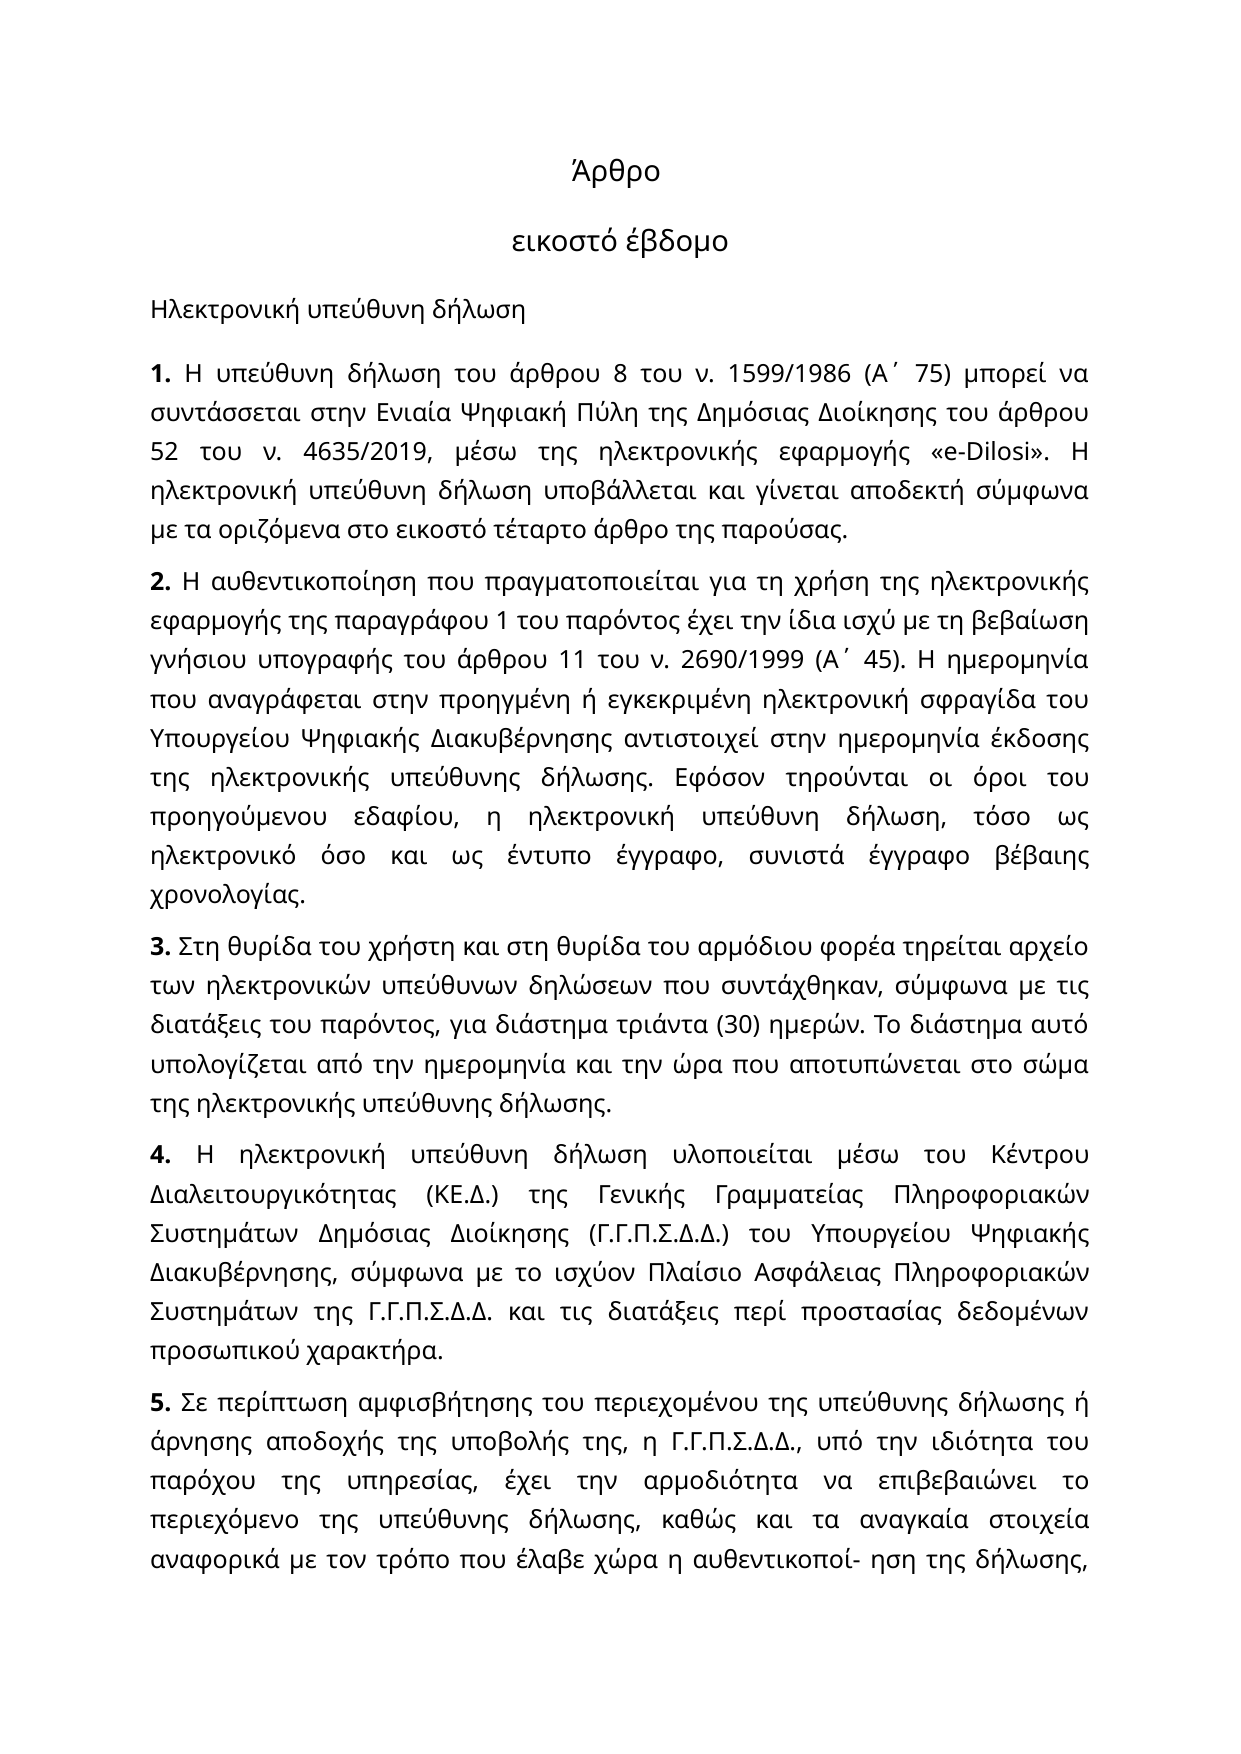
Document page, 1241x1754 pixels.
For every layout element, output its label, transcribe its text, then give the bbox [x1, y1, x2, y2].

text 4. Η ηλεκτρονική υπεύθυνη δήλωση υλοποιείται μέσω του Κέντρου Διαλειτουργικότητας (ΚΕ.Δ.) της Γενικής Γραμματείας Πληροφοριακών Συστημάτων Δημόσιας Διοίκησης (Γ.Γ.Π.Σ.Δ.Δ.) του Υπουργείου Ψηφιακής Διακυβέρνησης, σύμφωνα με το ισχύον Πλαίσιο Ασφάλειας Πληροφοριακών Συστημάτων της Γ.Γ.Π.Σ.Δ.Δ. και τις διατάξεις περί προστασίας δεδομένων προσωπικού χαρακτήρα. [150, 1137, 1090, 1367]
text 1. Η υπεύθυνη δήλωση του άρθρου 8 του ν. 1599/1986 (Α΄ 75) μπορεί να συντάσσεται στην Ενιαία Ψηφιακή Πύλη της Δημόσιας Διοίκησης του άρθρου 52 του ν. 4635/2019, μέσω της ηλεκτρονικής εφαρμογής «e-Dilosi». Η ηλεκτρονική υπεύθυνη δήλωση υποβάλλεται και γίνεται αποδεκτή σύμφωνα με τα οριζόμενα στο εικοστό τέταρτο άρθρο της παρούσας. [150, 355, 1090, 546]
text 3. Στη θυρίδα του χρήστη και στη θυρίδα του αρμόδιου φορέα τηρείται αρχείο των ηλεκτρονικών υπεύθυνων δηλώσεων που συντάχθηκαν, σύμφωνα με τις διατάξεις του παρόντος, για διάστημα τριάντα (30) ημερών. Το διάστημα αυτό υπολογίζεται από την ημερομηνία και την ώρα που αποτυπώνεται στο σώμα της ηλεκτρονικής υπεύθυνης δήλωσης. [150, 929, 1090, 1119]
text 5. Σε περίπτωση αμφισβήτησης του περιεχομένου της υπεύθυνης δήλωσης ή άρνησης αποδοχής της υποβολής της, η Γ.Γ.Π.Σ.Δ.Δ., υπό την ιδιότητα του παρόχου της υπηρεσίας, έχει την αρμοδιότητα να επιβεβαιώνει το περιεχόμενο της υπεύθυνης δήλωσης, καθώς και τα αναγκαία στοιχεία αναφορικά με τον τρόπο που έλαβε χώρα η αυθεντικοποί- ηση της δήλωσης, [150, 1384, 1090, 1575]
subtitle εικοστό έβδομο [150, 221, 1090, 260]
subtitle Άρθρο [150, 150, 1090, 190]
text 2. Η αυθεντικοποίηση που πραγματοποιείται για τη χρήση της ηλεκτρονικής εφαρμογής της παραγράφου 1 του παρόντος έχει την ίδια ισχύ με τη βεβαίωση γνήσιου υπογραφής του άρθρου 11 του ν. 2690/1999 (Α΄ 45). Η ημερομηνία που αναγράφεται στην προηγμένη ή εγκεκριμένη ηλεκτρονική σφραγίδα του Υπουργείου Ψηφιακής Διακυβέρνησης αντιστοιχεί στην ημερομηνία έκδοσης της ηλεκτρονικής υπεύθυνης δήλωσης. Εφόσον τηρούνται οι όροι του προηγούμενου εδαφίου, η ηλεκτρονική υπεύθυνη δήλωση, τόσο ως ηλεκτρονικό όσο και ως έντυπο έγγραφο, συνιστά έγγραφο βέβαιης χρονολογίας. [150, 564, 1090, 911]
text Ηλεκτρονική υπεύθυνη δήλωση [150, 291, 1090, 325]
